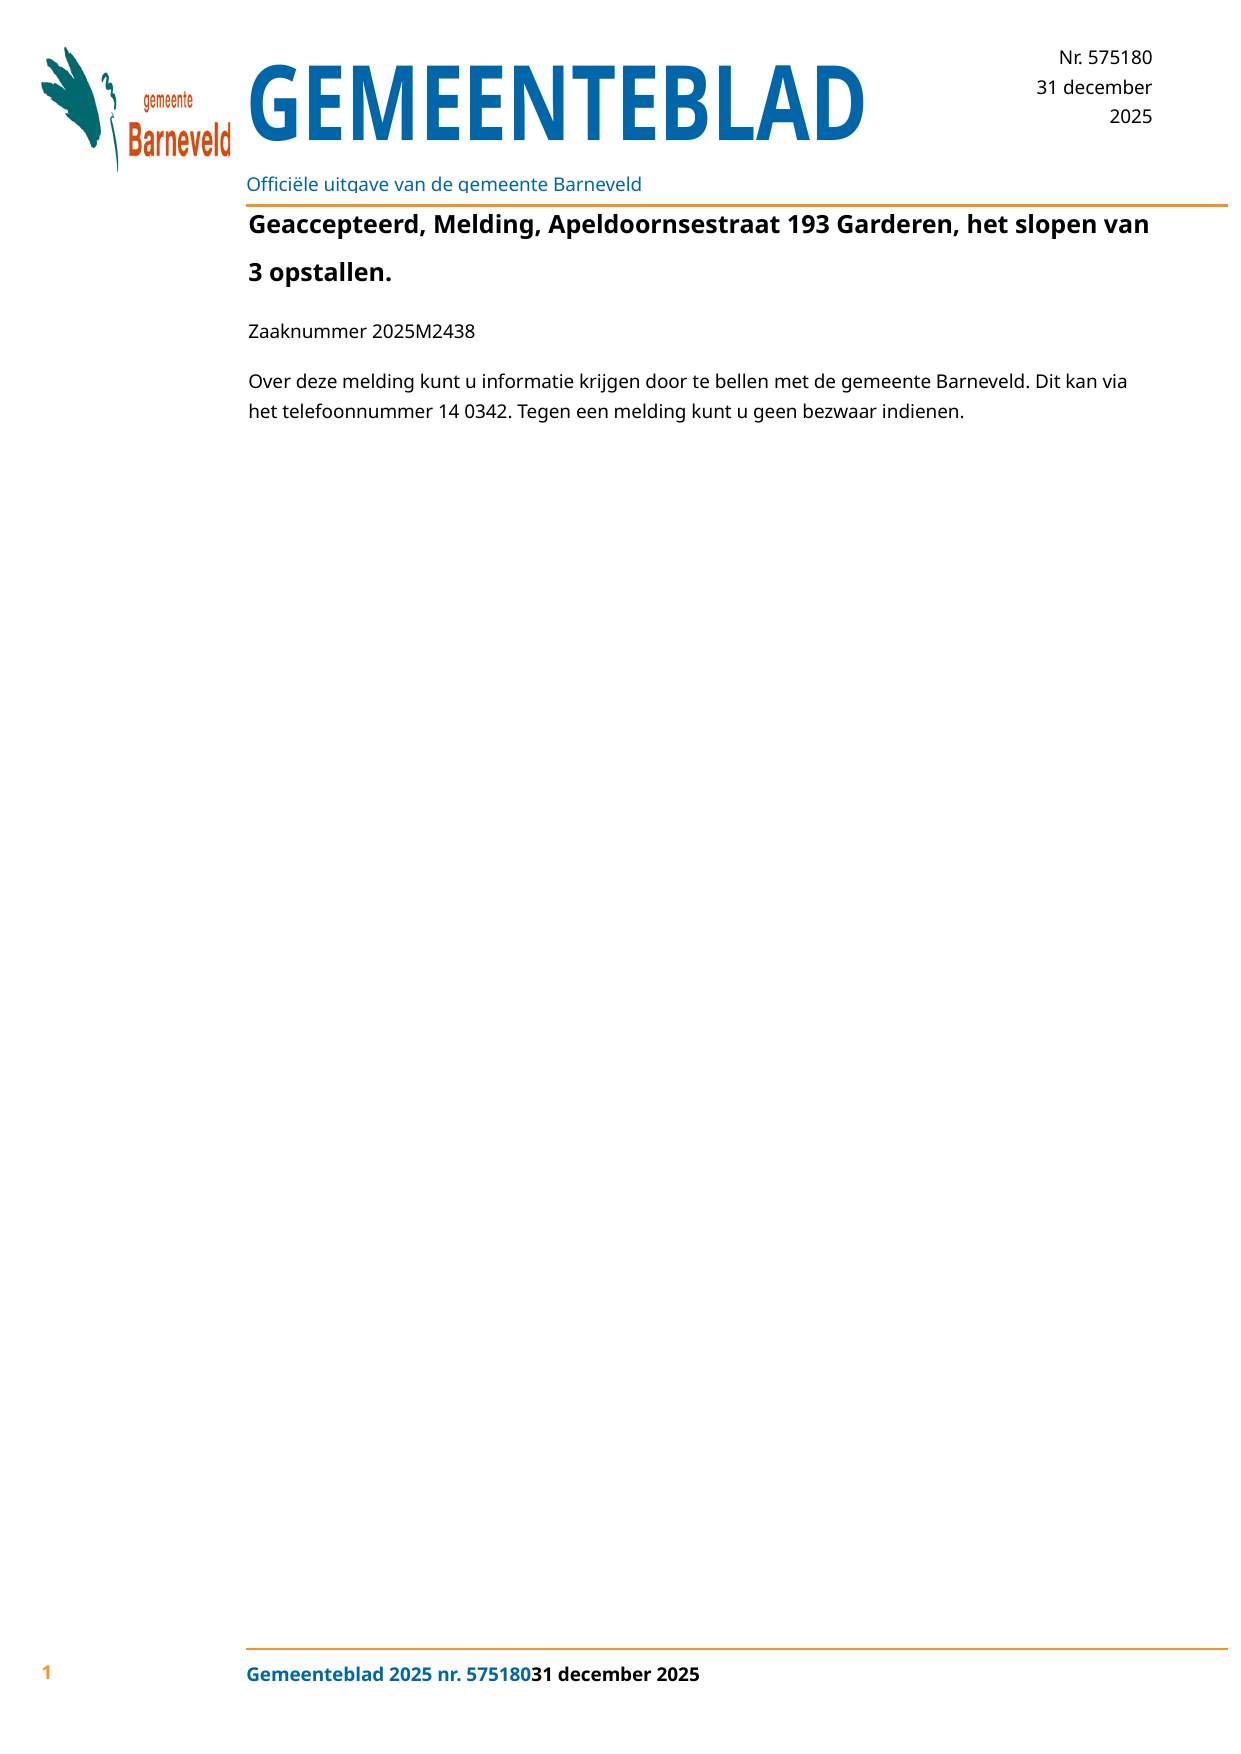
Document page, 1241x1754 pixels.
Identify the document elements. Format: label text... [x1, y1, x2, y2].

text Zaaknummer 2025M2438 [248, 318, 1152, 344]
text Over deze melding kunt u informatie krijgen door te bellen met de gemeente Barneveld. Dit kan via het telefoonnummer 14 0342. Tegen een melding kunt u geen bezwaar indienen. [248, 368, 1152, 424]
picture [41, 47, 231, 172]
text Geaccepteerd, Melding, Apeldoornsestraat 193 Garderen, het slopen van 3 opstallen. [248, 207, 1152, 288]
